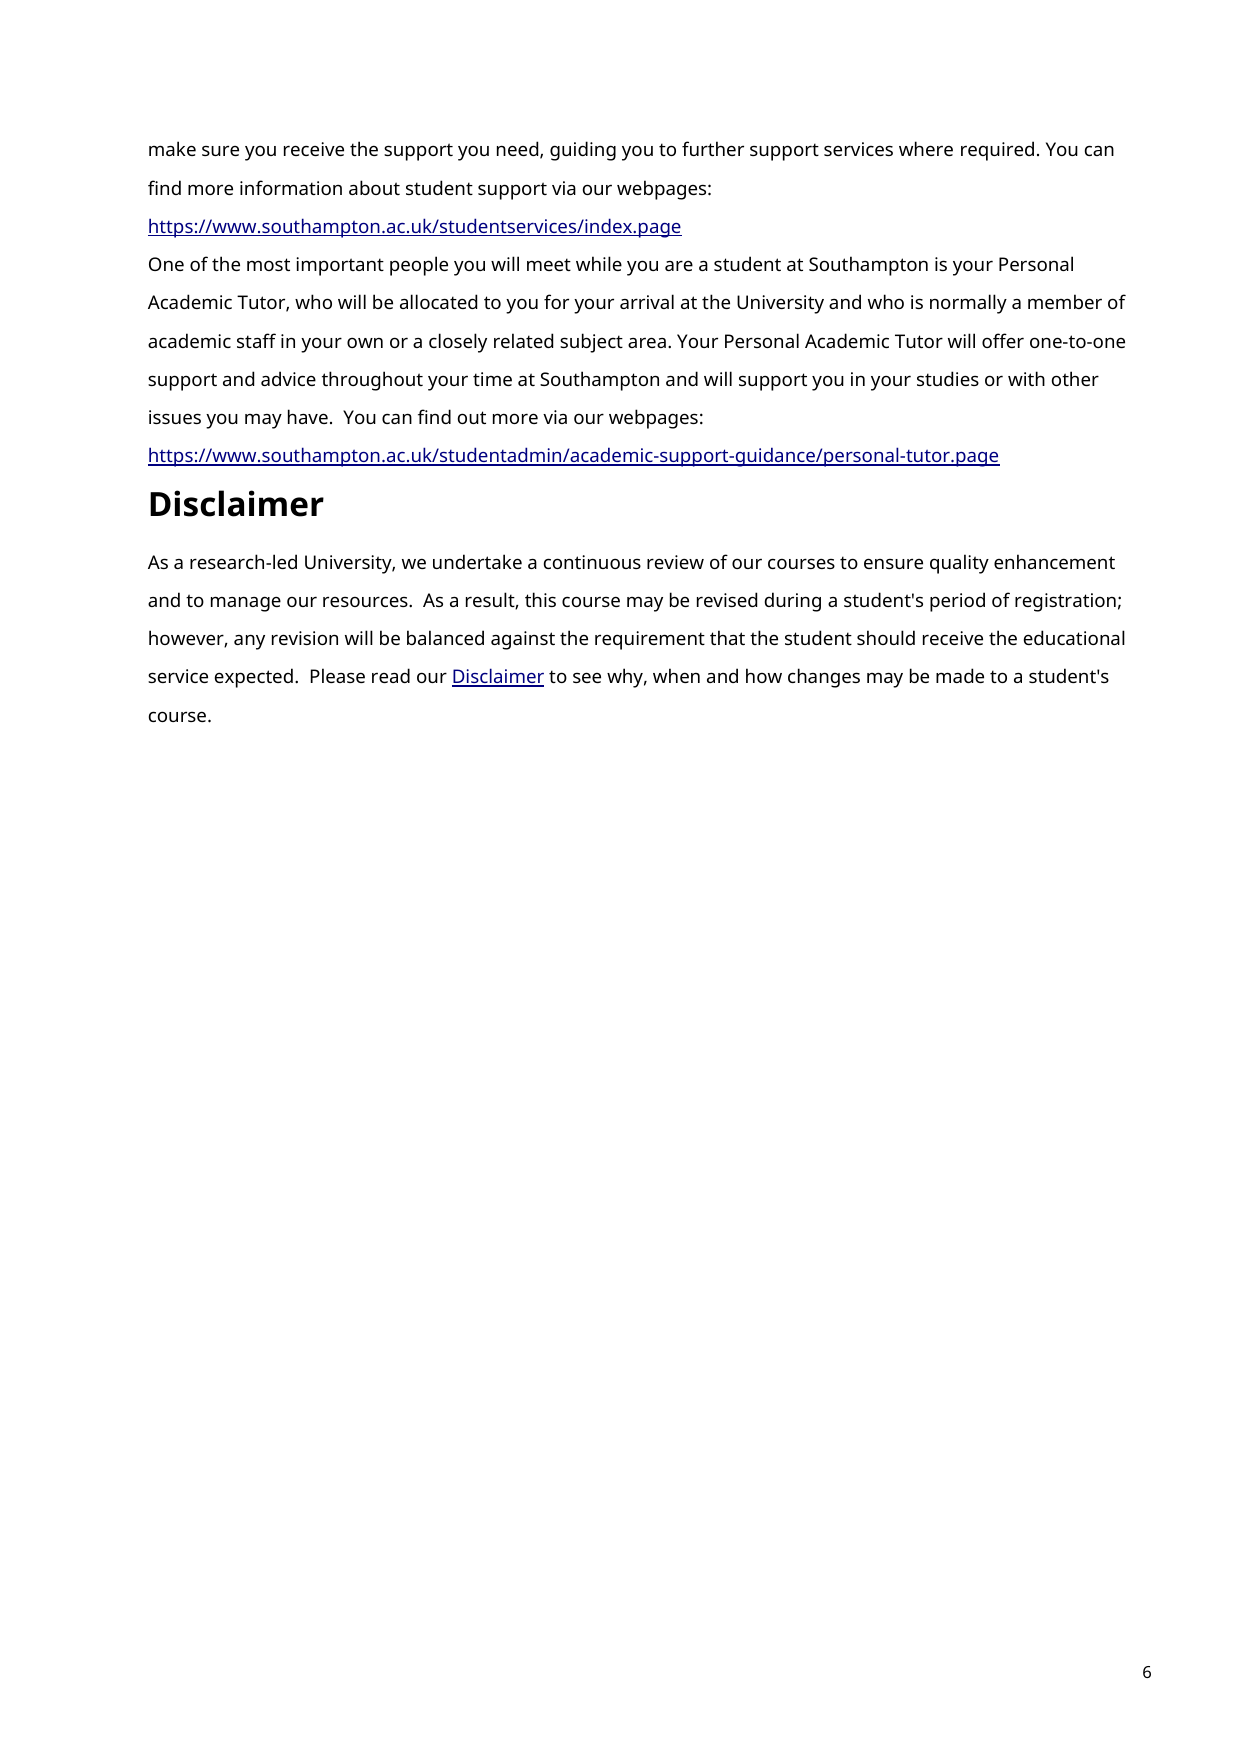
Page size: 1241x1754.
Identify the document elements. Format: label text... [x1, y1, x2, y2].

text One of the most important people you will meet while you are a student at Southampton is your Personal Academic Tutor, who will be allocated to you for your arrival at the University and who is normally a member of academic staff in your own or a closely related subject area. Your Personal Academic Tutor will offer one-to-one support and advice throughout your time at Southampton and will support you in your studies or with other issues you may have. You can find out more via our webpages: [148, 251, 1152, 430]
text https://www.southampton.ac.uk/studentadmin/academic-support-guidance/personal-tutor.page [148, 443, 1152, 468]
text As a research-led University, we undertake a continuous review of our courses to ensure quality enhancement and to manage our resources. As a result, this course may be revised during a student's period of registration; however, any revision will be balanced against the requirement that the student should receive the educational service expected. Please read our Disclaimer to see why, when and how changes may be made to a student's course. [148, 549, 1152, 727]
subtitle Disclaimer [148, 481, 1152, 526]
text make sure you receive the support you need, guiding you to further support services where required. You can find more information about student support via our webpages: [148, 137, 1152, 201]
text https://www.southampton.ac.uk/studentservices/index.page [148, 213, 1152, 239]
